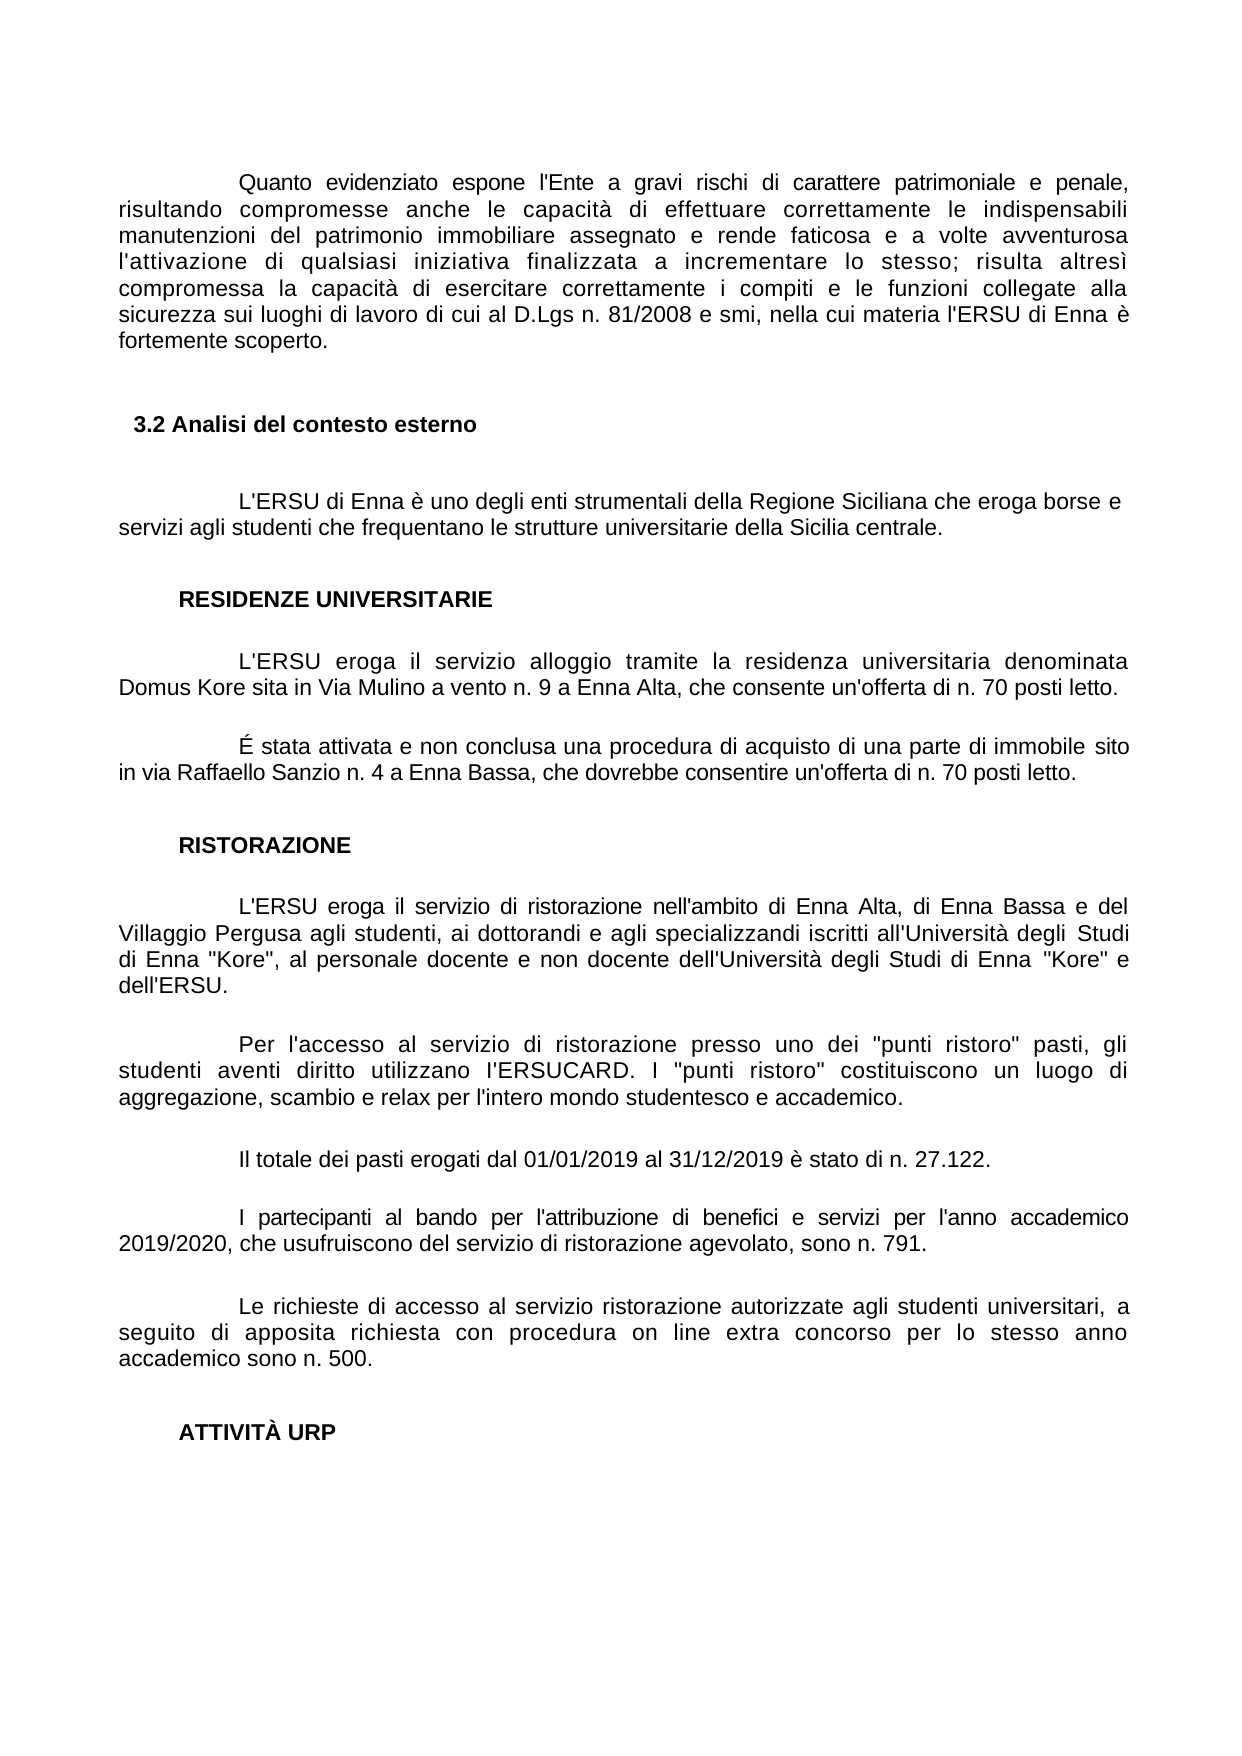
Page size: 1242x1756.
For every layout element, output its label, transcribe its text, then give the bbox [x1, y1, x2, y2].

text É stata attivata e non conclusa una procedura di acquisto di una parte di immobile sito in via Raffaello Sanzio n. 4 a Enna Bassa, che dovrebbe consentire un'offerta di n. 70 posti letto. [118, 733, 1129, 786]
text Quanto evidenziato espone l'Ente a gravi rischi di carattere patrimoniale e penale, risultando compromesse anche le capacità di effettuare correttamente le indispensabili manutenzioni del patrimonio immobiliare assegnato e rende faticosa e a volte avventurosa l'attivazione di qualsiasi iniziativa finalizzata a incrementare lo stesso; risulta altresì compromessa la capacità di esercitare correttamente i compiti e le funzioni collegate alla sicurezza sui luoghi di lavoro di cui al D.Lgs n. 81/2008 e smi, nella cui materia l'ERSU di Enna è fortemente scoperto. [118, 169, 1129, 354]
text Le richieste di accesso al servizio ristorazione autorizzate agli studenti universitari, a seguito di apposita richiesta con procedura on line extra concorso per lo stesso anno accademico sono n. 500. [118, 1293, 1129, 1372]
text 3.2 Analisi del contesto esterno [133, 416, 1137, 437]
text L'ERSU eroga il servizio di ristorazione nell'ambito di Enna Alta, di Enna Bassa e del Villaggio Pergusa agli studenti, ai dottorandi e agli specializzandi iscritti all'Università degli Studi di Enna "Kore", al personale docente e non docente dell'Università degli Studi di Enna "Kore" e dell'ERSU. [118, 893, 1129, 999]
text Per l'accesso al servizio di ristorazione presso uno dei "punti ristoro" pasti, gli studenti aventi diritto utilizzano I'ERSUCARD. I "punti ristoro" costituiscono un luogo di aggregazione, scambio e relax per l'intero mondo studentesco e accademico. [118, 1031, 1129, 1110]
text Il totale dei pasti erogati dal 01/01/2019 al 31/12/2019 è stato di n. 27.122. [238, 1146, 1137, 1172]
text RISTORAZIONE [178, 836, 1137, 857]
text L'ERSU di Enna è uno degli enti strumentali della Regione Siciliana che eroga borse e servizi agli studenti che frequentano le strutture universitarie della Sicilia centrale. [118, 488, 1129, 540]
text I partecipanti al bando per l'attribuzione di benefici e servizi per l'anno accademico 2019/2020, che usufruiscono del servizio di ristorazione agevolato, sono n. 791. [118, 1204, 1129, 1257]
text L'ERSU eroga il servizio alloggio tramite la residenza universitaria denominata Domus Kore sita in Via Mulino a vento n. 9 a Enna Alta, che consente un'offerta di n. 70 posti letto. [118, 648, 1129, 701]
text ATTIVITÀ URP [178, 1419, 1137, 1445]
text RESIDENZE UNIVERSITARIE [178, 591, 1137, 612]
